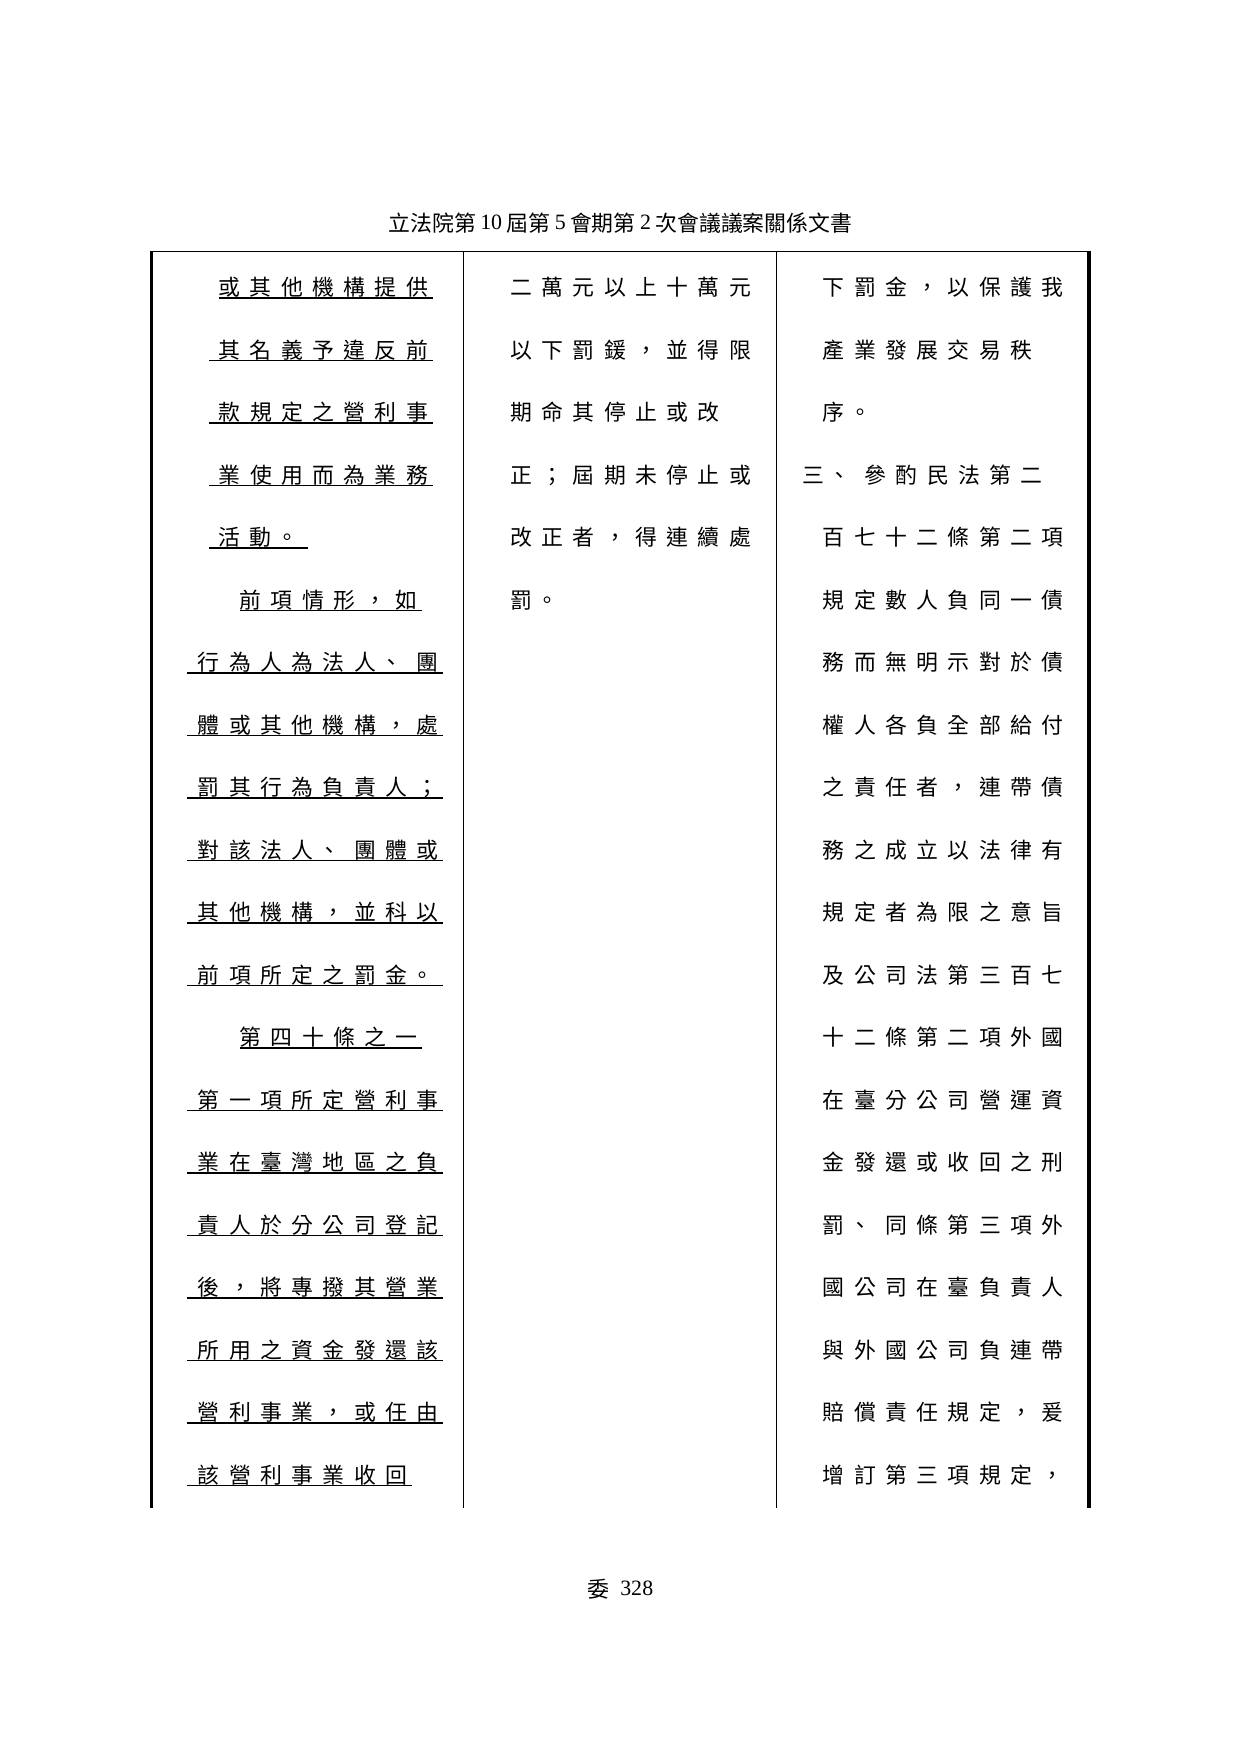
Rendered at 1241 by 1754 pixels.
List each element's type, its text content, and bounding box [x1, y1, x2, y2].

table_cell 下罰金，以保護我產業發展交易秩序。 三、參酌民法第二百七十二條第二項規定數人負同一債務而無明示對於債權人各負全部給付之責任者，連帶債務之成立以法律有規定者為限之意旨及公司法第三百七十二條第二項外國在臺分公司營運資金發還或收回之刑罰、同條第三項外國公司在臺負責人與外國公司負連帶賠償責任規定，爰增訂第三項規定， [777, 252, 1087, 1508]
table_cell 或其他機構提供其名義予違反前款規定之營利事業使用而為業務活動。 前項情形，如行為人為法人、團體或其他機構，處罰其行為負責人；對該法人、團體或其他機構，並科以前項所定之罰金。 第四十條之一第一項所定營利事業在臺灣地區之負責人於分公司登記後，將專撥其營業所用之資金發還該營利事業，或任由該營利事業收回 [153, 252, 463, 1508]
table_cell 二萬元以上十萬元以下罰鍰，並得限期命其停止或改正；屆期未停止或改正者，得連續處罰。 [464, 252, 776, 1508]
